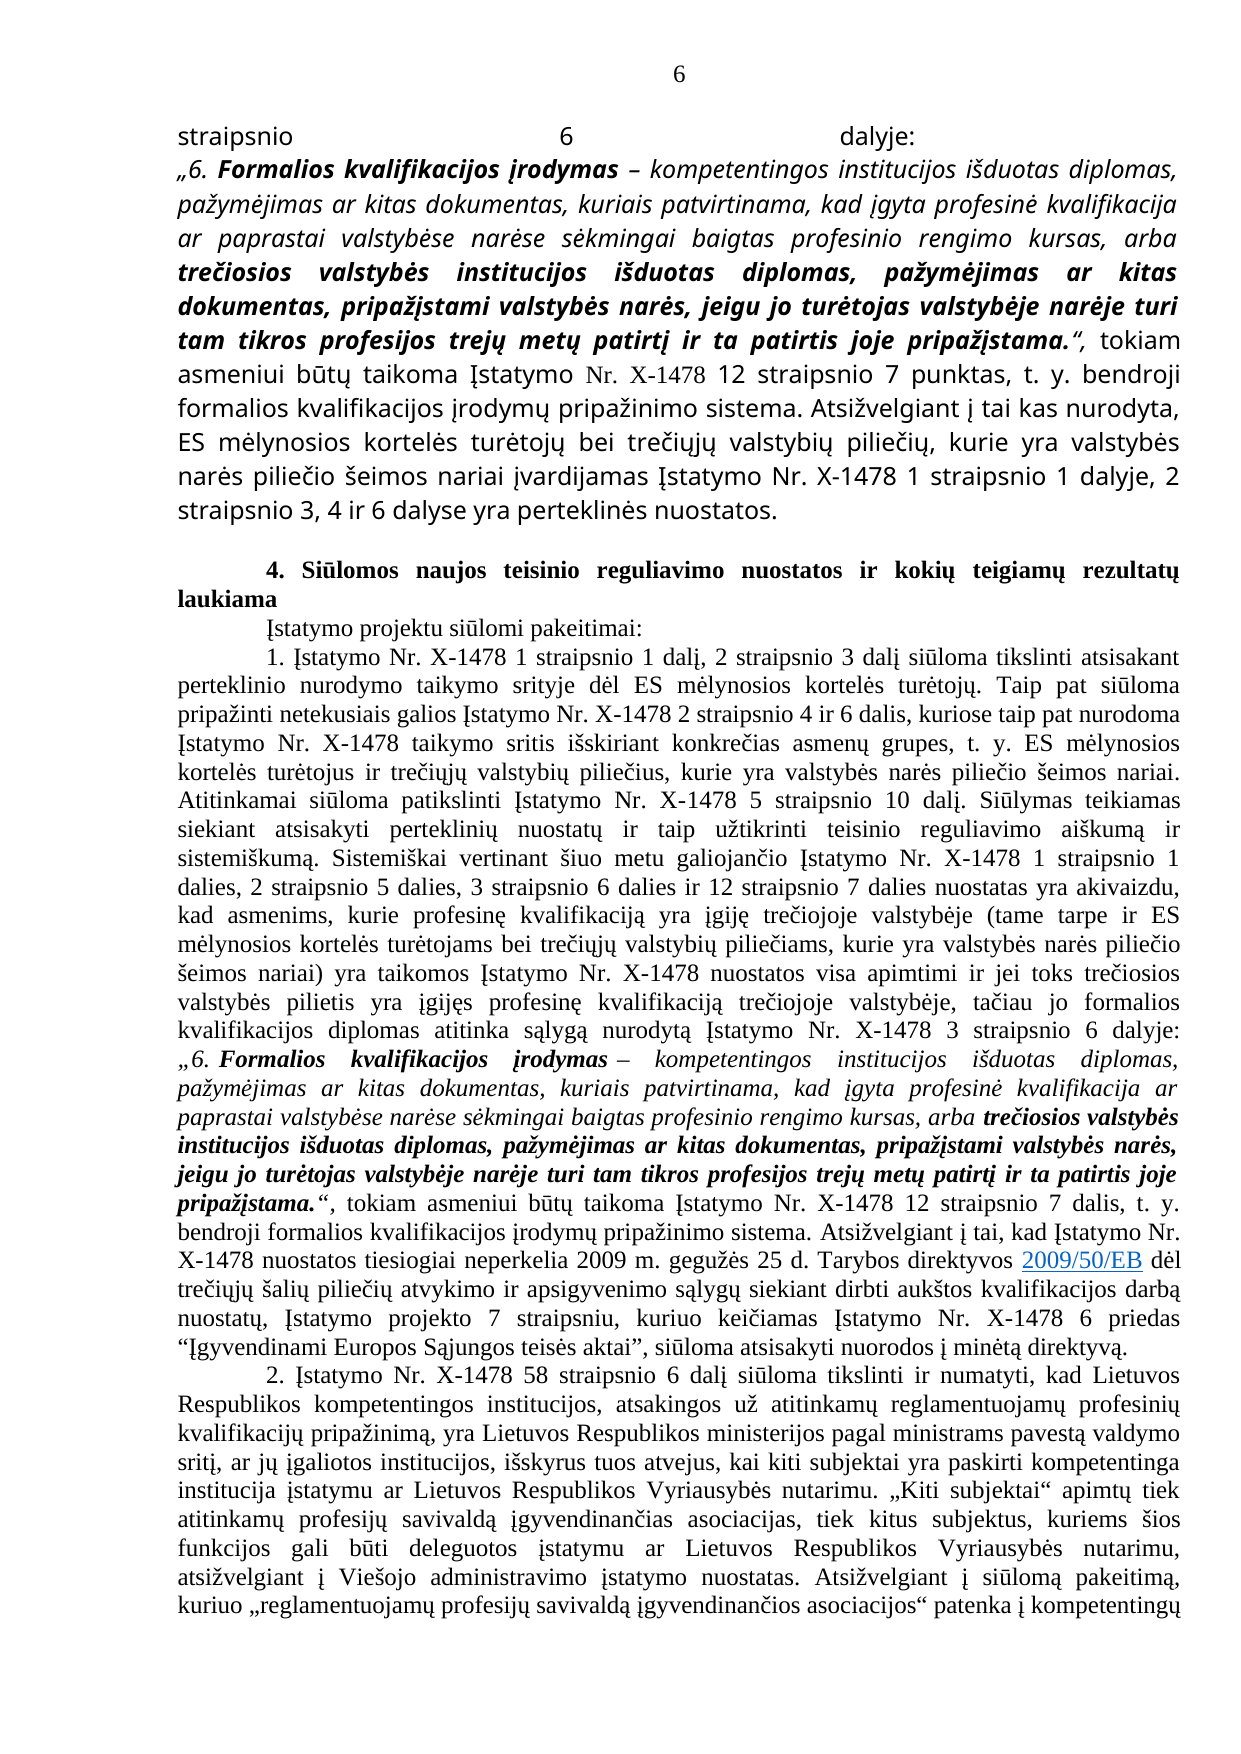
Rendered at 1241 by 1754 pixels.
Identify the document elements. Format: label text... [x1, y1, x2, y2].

text 2. Įstatymo Nr. X-1478 58 straipsnio 6 dalį siūloma tikslinti ir numatyti, kad Lietuvos Respublikos kompetentingos institucijos, atsakingos už atitinkamų reglamentuojamų profesinių kvalifikacijų pripažinimą, yra Lietuvos Respublikos ministerijos pagal ministrams pavestą valdymo sritį, ar jų įgaliotos institucijos, išskyrus tuos atvejus, kai kiti subjektai yra paskirti kompetentinga institucija įstatymu ar Lietuvos Respublikos Vyriausybės nutarimu. „Kiti subjektai“ apimtų tiek atitinkamų profesijų savivaldą įgyvendinančias asociacijas, tiek kitus subjektus, kuriems šios funkcijos gali būti deleguotos įstatymu ar Lietuvos Respublikos Vyriausybės nutarimu, atsižvelgiant į Viešojo administravimo įstatymo nuostatas. Atsižvelgiant į siūlomą pakeitimą, kuriuo „reglamentuojamų profesijų savivaldą įgyvendinančios asociacijos“ patenka į kompetentingų [177, 1361, 1181, 1619]
text 4. Siūlomos naujos teisinio reguliavimo nuostatos ir kokių teigiamų rezultatų laukiama [177, 556, 1181, 613]
text 1. Įstatymo Nr. X-1478 1 straipsnio 1 dalį, 2 straipsnio 3 dalį siūloma tikslinti atsisakant perteklinio nurodymo taikymo srityje dėl ES mėlynosios kortelės turėtojų. Taip pat siūloma pripažinti netekusiais galios Įstatymo Nr. X-1478 2 straipsnio 4 ir 6 dalis, kuriose taip pat nurodoma Įstatymo Nr. X-1478 taikymo sritis išskiriant konkrečias asmenų grupes, t. y. ES mėlynosios kortelės turėtojus ir trečiųjų valstybių piliečius, kurie yra valstybės narės piliečio šeimos nariai. Atitinkamai siūloma patikslinti Įstatymo Nr. X-1478 5 straipsnio 10 dalį. Siūlymas teikiamas siekiant atsisakyti perteklinių nuostatų ir taip užtikrinti teisinio reguliavimo aiškumą ir sistemiškumą. Sistemiškai vertinant šiuo metu galiojančio Įstatymo Nr. X-1478 1 straipsnio 1 dalies, 2 straipsnio 5 dalies, 3 straipsnio 6 dalies ir 12 straipsnio 7 dalies nuostatas yra akivaizdu, kad asmenims, kurie profesinę kvalifikaciją yra įgiję trečiojoje valstybėje (tame tarpe ir ES mėlynosios kortelės turėtojams bei trečiųjų valstybių piliečiams, kurie yra valstybės narės piliečio šeimos nariai) yra taikomos Įstatymo Nr. X-1478 nuostatos visa apimtimi ir jei toks trečiosios valstybės pilietis yra įgijęs profesinę kvalifikaciją trečiojoje valstybėje, tačiau jo formalios kvalifikacijos diplomas atitinka sąlygą nurodytą Įstatymo Nr. X-1478 3 straipsnio 6 dalyje: „6. Formalios kvalifikacijos įrodymas – kompetentingos institucijos išduotas diplomas, pažymėjimas ar kitas dokumentas, kuriais patvirtinama, kad įgyta profesinė kvalifikacija ar paprastai valstybėse narėse sėkmingai baigtas profesinio rengimo kursas, arba trečiosios valstybės institucijos išduotas diplomas, pažymėjimas ar kitas dokumentas, pripažįstami valstybės narės, jeigu jo turėtojas valstybėje narėje turi tam tikros profesijos trejų metų patirtį ir ta patirtis joje pripažįstama.“, tokiam asmeniui būtų taikoma Įstatymo Nr. X-1478 12 straipsnio 7 dalis, t. y. bendroji formalios kvalifikacijos įrodymų pripažinimo sistema. Atsižvelgiant į tai, kad Įstatymo Nr. X-1478 nuostatos tiesiogiai neperkelia 2009 m. gegužės 25 d. Tarybos direktyvos 2009/50/EB dėl trečiųjų šalių piliečių atvykimo ir apsigyvenimo sąlygų siekiant dirbti aukštos kvalifikacijos darbą nuostatų, Įstatymo projekto 7 straipsniu, kuriuo keičiamas Įstatymo Nr. X-1478 6 priedas “Įgyvendinami Europos Sąjungos teisės aktai”, siūloma atsisakyti nuorodos į minėtą direktyvą. [177, 642, 1181, 1361]
text straipsnio 6 dalyje: „6. Formalios kvalifikacijos įrodymas – kompetentingos institucijos išduotas diplomas, pažymėjimas ar kitas dokumentas, kuriais patvirtinama, kad įgyta profesinė kvalifikacija ar paprastai valstybėse narėse sėkmingai baigtas profesinio rengimo kursas, arba trečiosios valstybės institucijos išduotas diplomas, pažymėjimas ar kitas dokumentas, pripažįstami valstybės narės, jeigu jo turėtojas valstybėje narėje turi tam tikros profesijos trejų metų patirtį ir ta patirtis joje pripažįstama.“, tokiam asmeniui būtų taikoma Įstatymo Nr. X-1478 12 straipsnio 7 punktas, t. y. bendroji formalios kvalifikacijos įrodymų pripažinimo sistema. Atsižvelgiant į tai kas nurodyta, ES mėlynosios kortelės turėtojų bei trečiųjų valstybių piliečių, kurie yra valstybės narės piliečio šeimos nariai įvardijamas Įstatymo Nr. X-1478 1 straipsnio 1 dalyje, 2 straipsnio 3, 4 ir 6 dalyse yra perteklinės nuostatos. [177, 118, 1181, 527]
text Įstatymo projektu siūlomi pakeitimai: [177, 613, 1181, 642]
